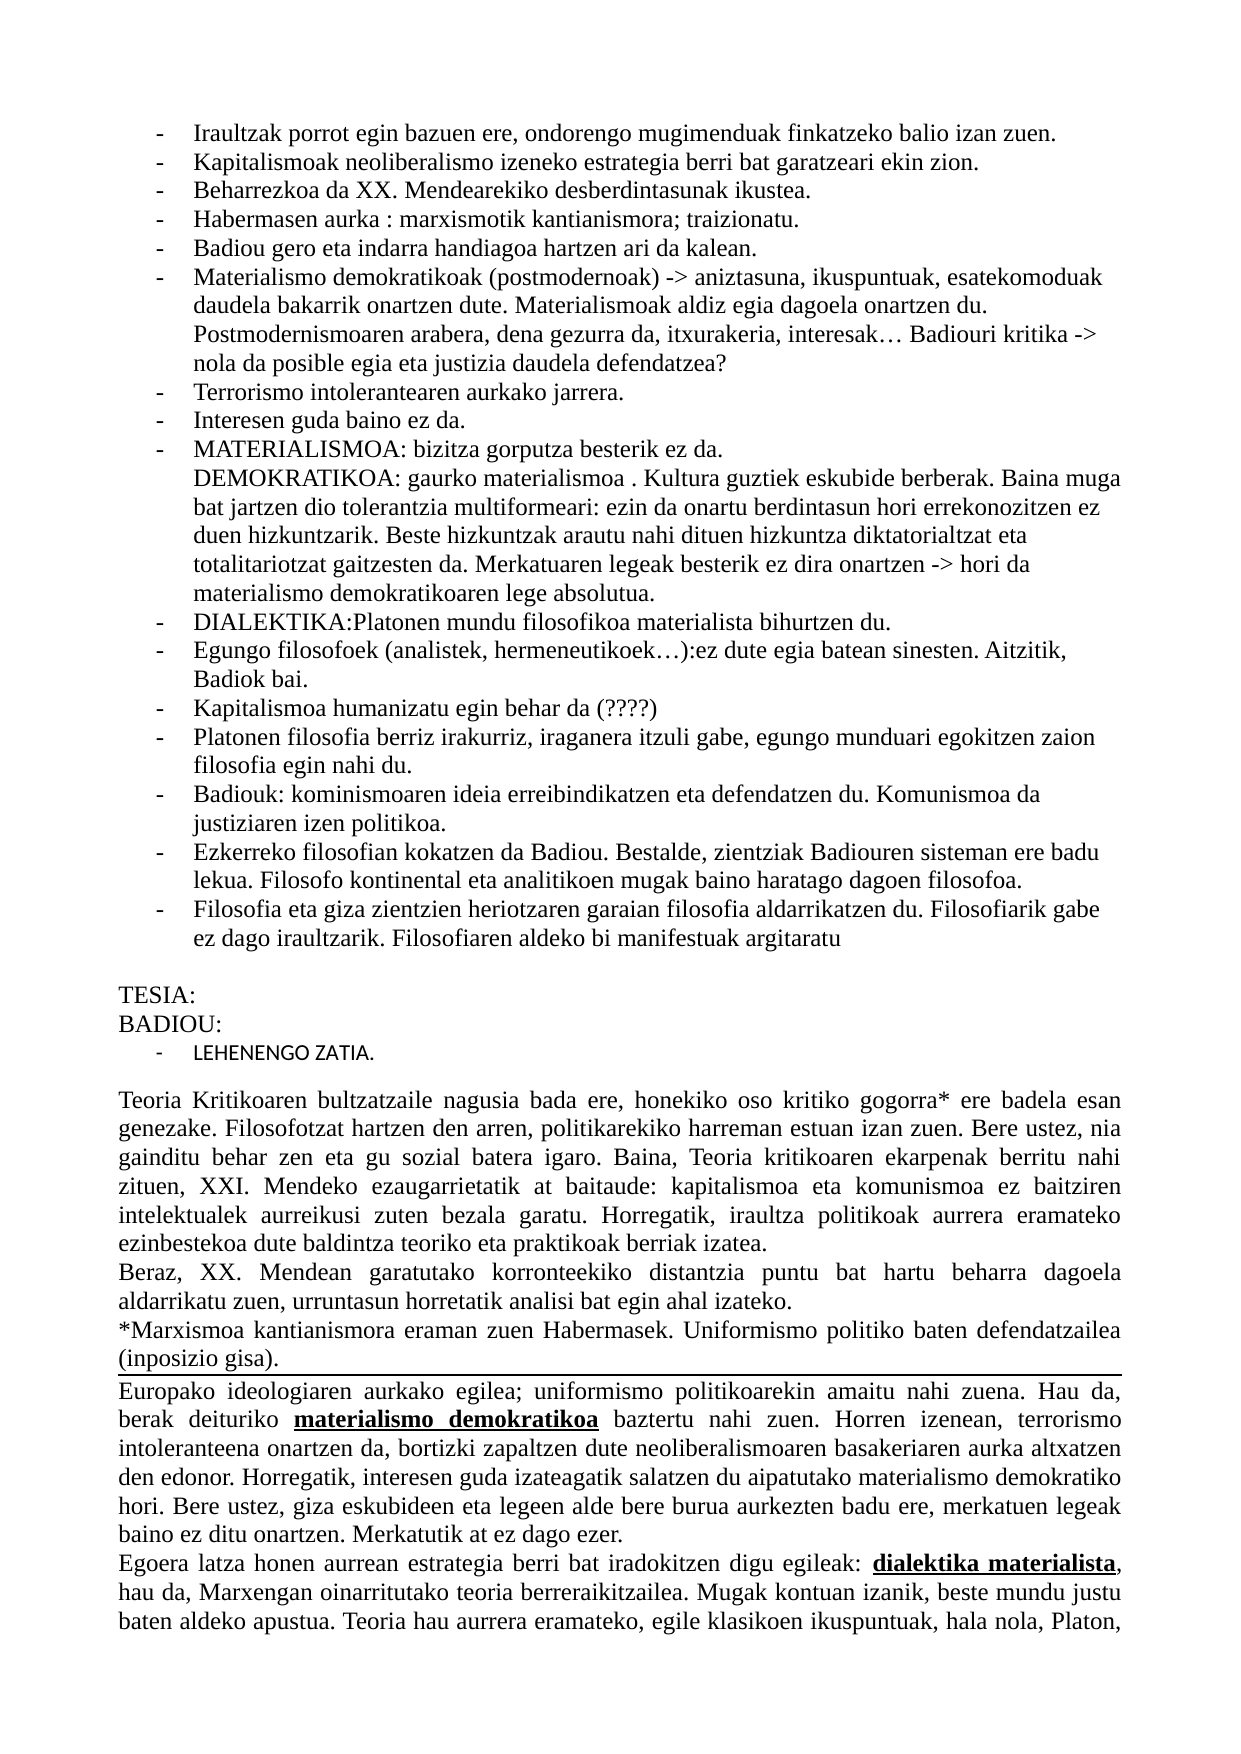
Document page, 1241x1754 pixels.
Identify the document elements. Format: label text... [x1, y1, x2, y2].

list DIALEKTIKA:Platonen mundu filosofikoa materialista bihurtzen du. [156, 607, 1122, 636]
text Egoera latza honen aurrean estrategia berri bat iradokitzen digu egileak: dialektika materialista, hau da, Marxengan oinarritutako teoria berreraikitzailea. Mugak kontuan izanik, beste mundu justu baten aldeko apustua. Teoria hau aurrera eramateko, egile klasikoen ikuspuntuak, hala nola, Platon, [118, 1548, 1122, 1634]
text TESIA: [118, 981, 1122, 1009]
list LEHENENGO ZATIA. [156, 1038, 1122, 1066]
list Interesen guda baino ez da. [156, 406, 1122, 434]
list Badiou gero eta indarra handiagoa hartzen ari da kalean. [156, 233, 1122, 262]
text *Marxismoa kantianismora eraman zuen Habermasek. Uniformismo politiko baten defendatzailea (inposizio gisa). [118, 1315, 1122, 1374]
list Ezkerreko filosofian kokatzen da Badiou. Bestalde, zientziak Badiouren sisteman ere badu lekua. Filosofo kontinental eta analitikoen mugak baino haratago dagoen filosofoa. [156, 837, 1122, 894]
text Teoria Kritikoaren bultzatzaile nagusia bada ere, honekiko oso kritiko gogorra* ere badela esan genezake. Filosofotzat hartzen den arren, politikarekiko harreman estuan izan zuen. Bere ustez, nia gainditu behar zen eta gu sozial batera igaro. Baina, Teoria kritikoaren ekarpenak berritu nahi zituen, XXI. Mendeko ezaugarrietatik at baitaude: kapitalismoa eta komunismoa ez baitziren intelektualek aurreikusi zuten bezala garatu. Horregatik, iraultza politikoak aurrera eramateko ezinbestekoa dute baldintza teoriko eta praktikoak berriak izatea. [118, 1085, 1122, 1257]
list Filosofia eta giza zientzien heriotzaren garaian filosofia aldarrikatzen du. Filosofiarik gabe ez dago iraultzarik. Filosofiaren aldeko bi manifestuak argitaratu [156, 894, 1122, 952]
list Badiouk: kominismoaren ideia erreibindikatzen eta defendatzen du. Komunismoa da justiziaren izen politikoa. [156, 779, 1122, 837]
list Kapitalismoa humanizatu egin behar da (????) [156, 693, 1122, 722]
text Europako ideologiaren aurkako egilea; uniformismo politikoarekin amaitu nahi zuena. Hau da, berak deituriko materialismo demokratikoa baztertu nahi zuen. Horren izenean, terrorismo intoleranteena onartzen da, bortizki zapaltzen dute neoliberalismoaren basakeriaren aurka altxatzen den edonor. Horregatik, interesen guda izateagatik salatzen du aipatutako materialismo demokratiko hori. Bere ustez, giza eskubideen eta legeen alde bere burua aurkezten badu ere, merkatuen legeak baino ez ditu onartzen. Merkatutik at ez dago ezer. [118, 1376, 1122, 1548]
list MATERIALISMOA: bizitza gorputza besterik ez da. DEMOKRATIKOA: gaurko materialismoa . Kultura guztiek eskubide berberak. Baina muga bat jartzen dio tolerantzia multiformeari: ezin da onartu berdintasun hori errekonozitzen ez duen hizkuntzarik. Beste hizkuntzak arautu nahi dituen hizkuntza diktatorialtzat eta totalitariotzat gaitzesten da. Merkatuaren legeak besterik ez dira onartzen -> hori da materialismo demokratikoaren lege absolutua. [156, 434, 1122, 607]
text BADIOU: [118, 1009, 1122, 1038]
list Egungo filosofoek (analistek, hermeneutikoek…):ez dute egia batean sinesten. Aitzitik, Badiok bai. [156, 636, 1122, 693]
list Beharrezkoa da XX. Mendearekiko desberdintasunak ikustea. [156, 176, 1122, 204]
list Platonen filosofia berriz irakurriz, iraganera itzuli gabe, egungo munduari egokitzen zaion filosofia egin nahi du. [156, 722, 1122, 779]
list Terrorismo intolerantearen aurkako jarrera. [156, 377, 1122, 406]
text Beraz, XX. Mendean garatutako korronteekiko distantzia puntu bat hartu beharra dagoela aldarrikatu zuen, urruntasun horretatik analisi bat egin ahal izateko. [118, 1257, 1122, 1315]
list Kapitalismoak neoliberalismo izeneko estrategia berri bat garatzeari ekin zion. [156, 147, 1122, 176]
list Iraultzak porrot egin bazuen ere, ondorengo mugimenduak finkatzeko balio izan zuen. [156, 118, 1122, 147]
list Habermasen aurka : marxismotik kantianismora; traizionatu. [156, 204, 1122, 233]
list Materialismo demokratikoak (postmodernoak) -> aniztasuna, ikuspuntuak, esatekomoduak daudela bakarrik onartzen dute. Materialismoak aldiz egia dagoela onartzen du. Postmodernismoaren arabera, dena gezurra da, itxurakeria, interesak… Badiouri kritika -> nola da posible egia eta justizia daudela defendatzea? [156, 262, 1122, 377]
